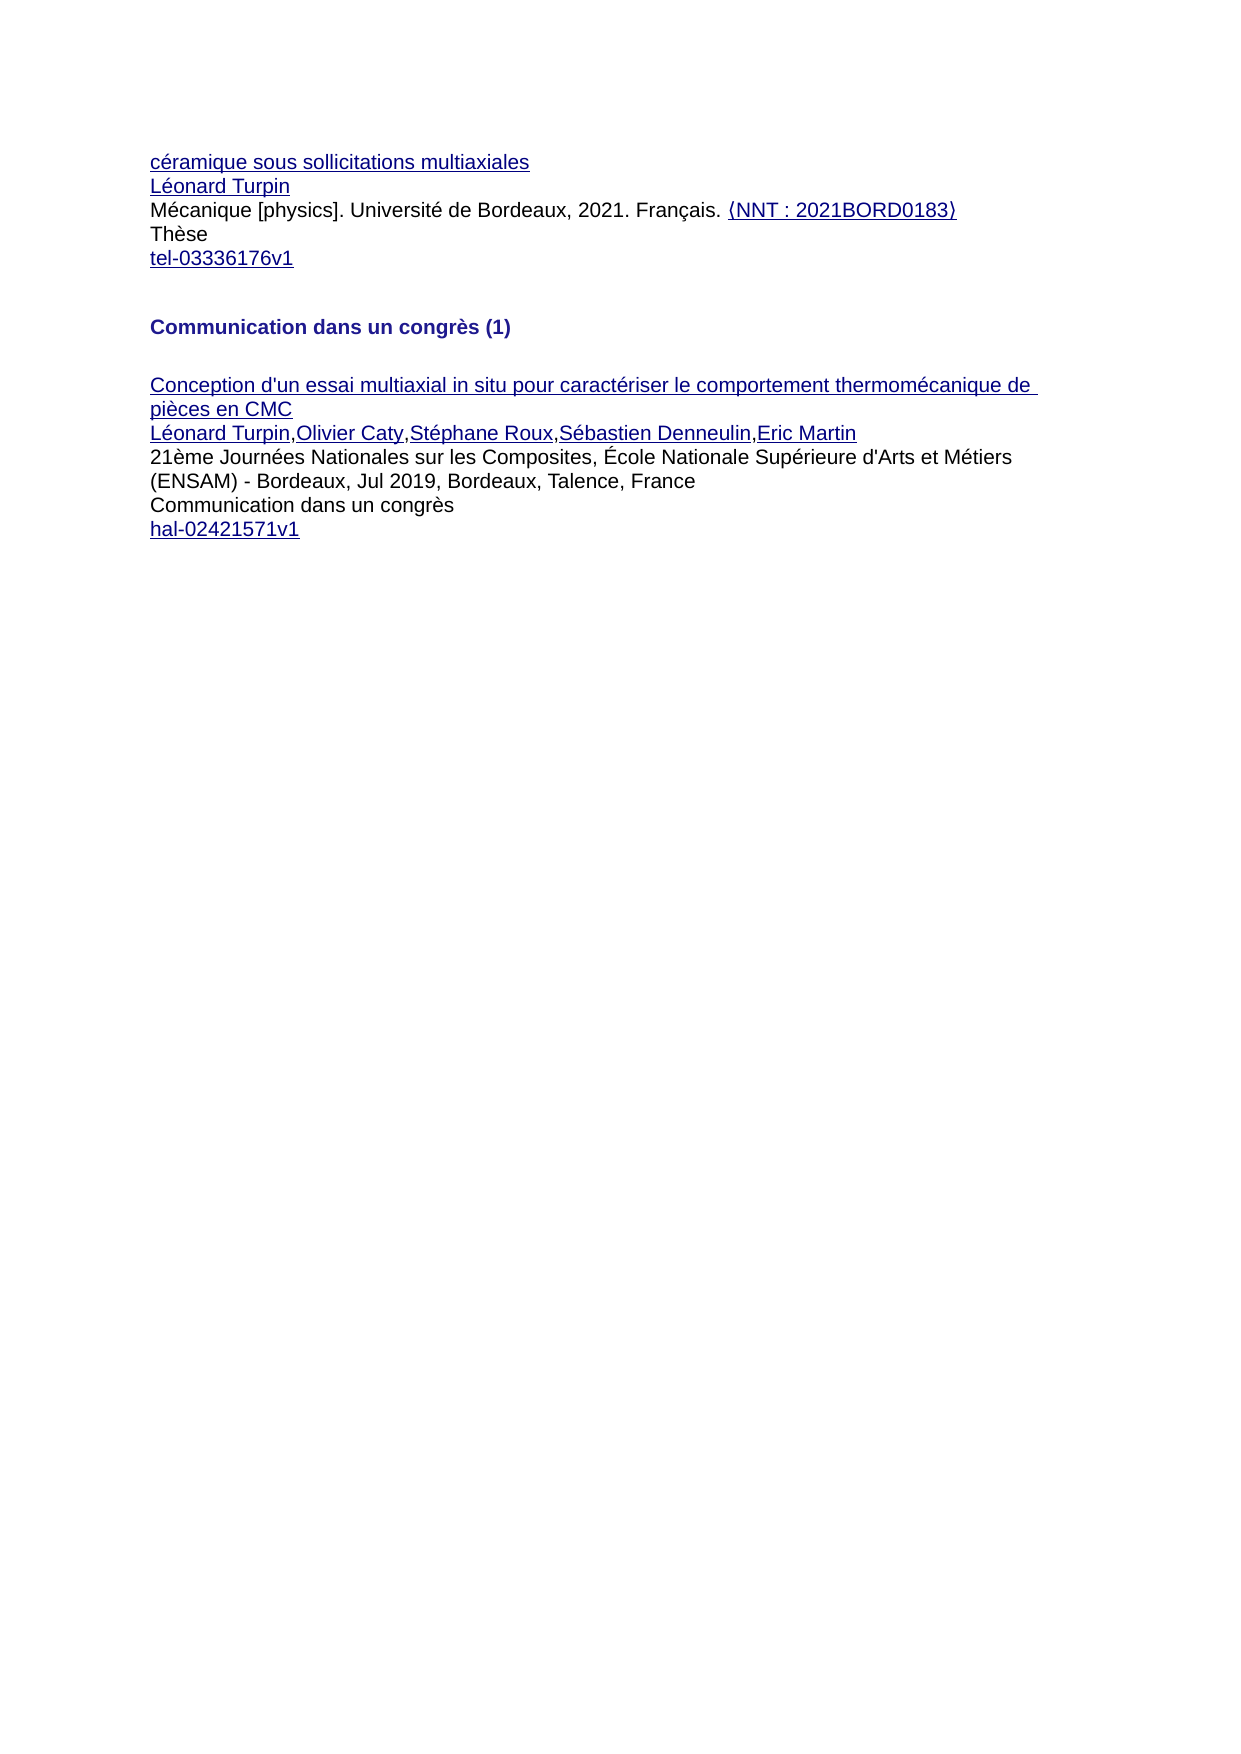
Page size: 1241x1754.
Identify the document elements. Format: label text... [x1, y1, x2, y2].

table_header Etude par une approche expérimentale in situ de l'endommagement d'un composite à matrice céramique sous sollicitations multiaxiales Léonard Turpin Mécanique [physics]. Université de Bordeaux, 2021. Français. ⟨NNT : 2021BORD0183⟩ Thèse tel-03336176v1 [150, 150, 1090, 270]
table_header Conception d'un essai multiaxial in situ pour caractériser le comportement thermomécanique de pièces en CMC Léonard Turpin,Olivier Caty,Stéphane Roux,Sébastien Denneulin,Eric Martin 21ème Journées Nationales sur les Composites, École Nationale Supérieure d'Arts et Métiers (ENSAM) - Bordeaux, Jul 2019, Bordeaux, Talence, France Communication dans un congrès hal-02421571v1 [150, 373, 1090, 541]
subtitle Communication dans un congrès (1) [150, 314, 1090, 338]
